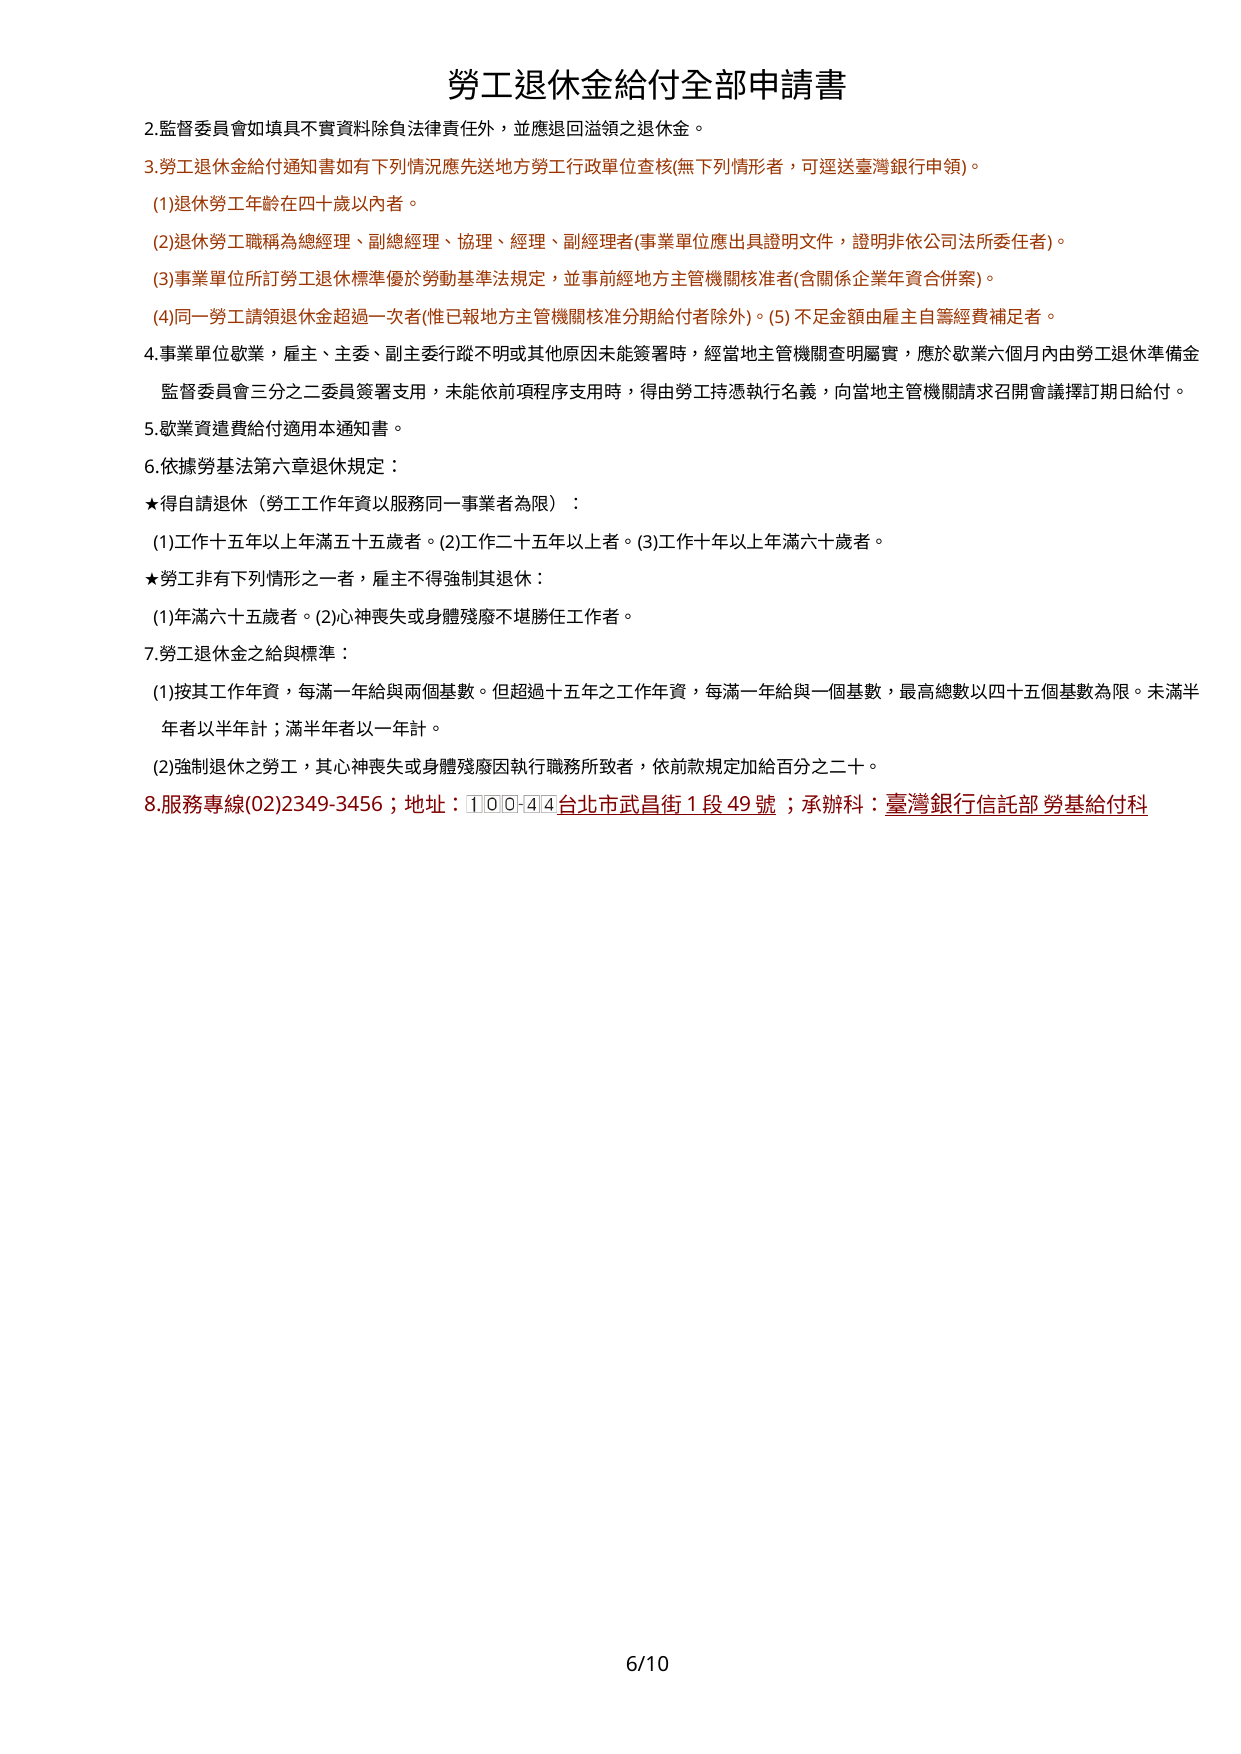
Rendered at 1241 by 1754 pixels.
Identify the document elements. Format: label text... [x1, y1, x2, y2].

text (3)事業單位所訂勞工退休標準優於勞動基準法規定，並事前經地方主管機關核准者(含關係企業年資合併案)。 [144, 259, 1200, 297]
text (1)按其工作年資，每滿一年給與兩個基數。但超過十五年之工作年資，每滿一年給與一個基數，最高總數以四十五個基數為限。未滿半年者以半年計；滿半年者以一年計。 [144, 672, 1200, 747]
text 4.事業單位歇業，雇主、主委、副主委行蹤不明或其他原因未能簽署時，經當地主管機關查明屬實，應於歇業六個月內由勞工退休準備金監督委員會三分之二委員簽署支用，未能依前項程序支用時，得由勞工持憑執行名義，向當地主管機關請求召開會議擇訂期日給付。 [144, 334, 1200, 409]
text 2.監督委員會如填具不實資料除負法律責任外，並應退回溢領之退休金。 [144, 109, 1200, 147]
text 8.服務專線(02)2349-3456；地址：台北市武昌街1段49號 ；承辦科：臺灣銀行信託部 勞基給付科 [144, 784, 1200, 822]
text 5.歇業資遣費給付適用本通知書。 [144, 409, 1200, 447]
text (1)工作十五年以上年滿五十五歲者。(2)工作二十五年以上者。(3)工作十年以上年滿六十歲者。 [144, 522, 1200, 559]
text (1)退休勞工年齡在四十歲以內者。 [144, 184, 1200, 222]
text ★得自請退休（勞工工作年資以服務同一事業者為限）： [144, 484, 1200, 522]
text (4)同一勞工請領退休金超過一次者(惟已報地方主管機關核准分期給付者除外)。(5) 不足金額由雇主自籌經費補足者。 [144, 297, 1200, 334]
text (2)強制退休之勞工，其心神喪失或身體殘廢因執行職務所致者，依前款規定加給百分之二十。 [144, 747, 1200, 784]
text 6.依據勞基法第六章退休規定： [144, 447, 1200, 484]
text 3.勞工退休金給付通知書如有下列情況應先送地方勞工行政單位查核(無下列情形者，可逕送臺灣銀行申領)。 [144, 147, 1200, 184]
text (2)退休勞工職稱為總經理、副總經理、協理、經理、副經理者(事業單位應出具證明文件，證明非依公司法所委任者)。 [144, 222, 1200, 259]
text 7.勞工退休金之給與標準： [144, 634, 1200, 672]
text (1)年滿六十五歲者。(2)心神喪失或身體殘廢不堪勝任工作者。 [144, 597, 1200, 634]
text ★勞工非有下列情形之一者，雇主不得強制其退休： [144, 559, 1200, 597]
picture [466, 795, 557, 813]
